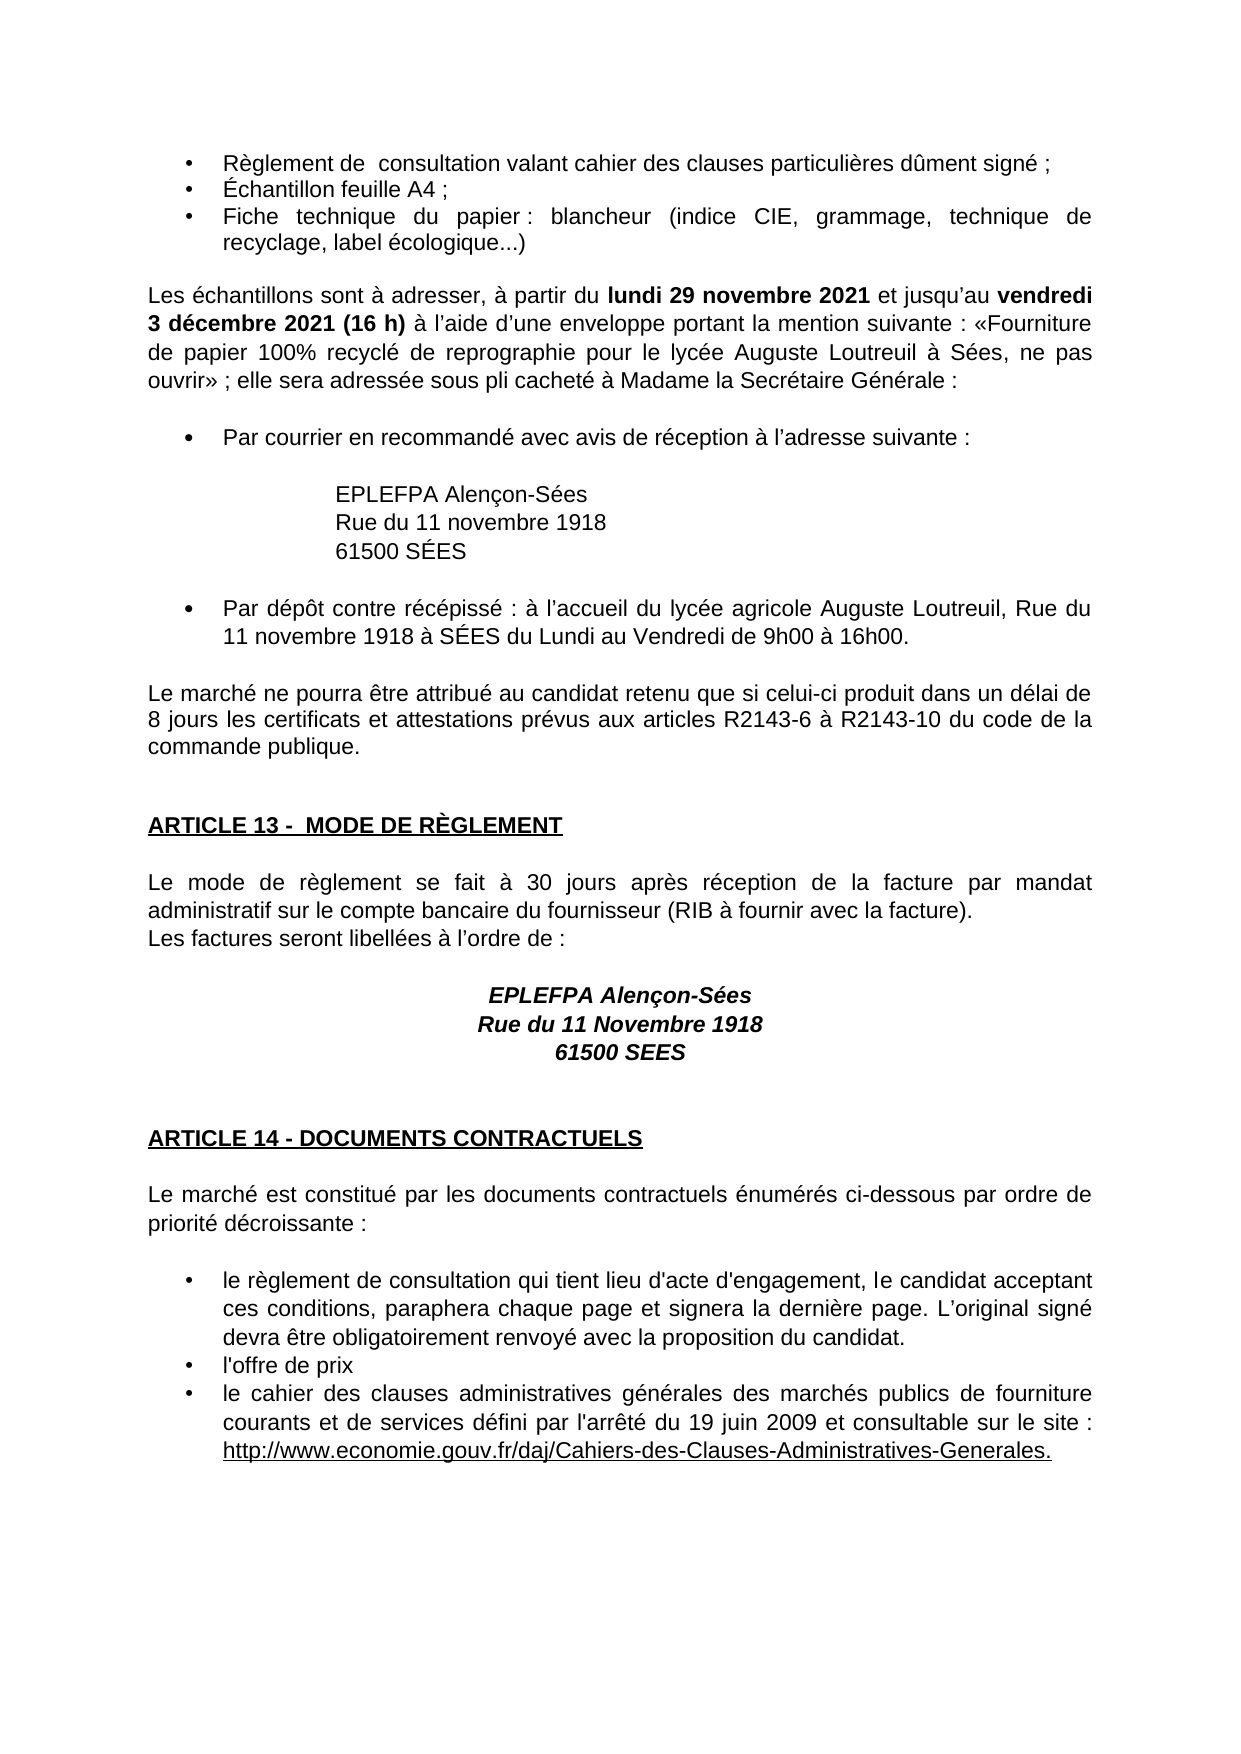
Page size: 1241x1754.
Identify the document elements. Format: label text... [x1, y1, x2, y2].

list Règlement de consultation valant cahier des clauses particulières dûment signé ; [185, 150, 1093, 176]
text EPLEFPA Alençon-Sées [335, 481, 1093, 507]
list Par dépôt contre récépissé : à l’accueil du lycée agricole Auguste Loutreuil, Rue du 11 novembre 1918 à SÉES du Lundi au Vendredi de 9h00 à 16h00. [185, 594, 1093, 649]
text Rue du 11 novembre 1918 [335, 509, 1093, 536]
list Échantillon feuille A4 ; [185, 176, 1093, 203]
list le cahier des clauses administratives générales des marchés publics de fourniture courants et de services défini par l'arrêté du 19 juin 2009 et consultable sur le site : http://www.economie.gouv.fr/daj/Cahiers-des-Clauses-Administratives-Generales. [185, 1380, 1093, 1464]
text Les échantillons sont à adresser, à partir du lundi 29 novembre 2021 et jusqu’au vendredi 3 décembre 2021 (16 h) à l’aide d’une enveloppe portant la mention suivante : «Fourniture de papier 100% recyclé de reprographie pour le lycée Auguste Loutreuil à Sées, ne pas ouvrir» ; elle sera adressée sous pli cacheté à Madame la Secrétaire Générale : [148, 282, 1093, 393]
list Par courrier en recommandé avec avis de réception à l’adresse suivante : [185, 424, 1093, 450]
list Fiche technique du papier : blancheur (indice CIE, grammage, technique de recyclage, label écologique...) [185, 203, 1093, 255]
text Le marché est constitué par les documents contractuels énumérés ci-dessous par ordre de priorité décroissante : [148, 1181, 1093, 1236]
list l'offre de prix [185, 1352, 1093, 1378]
text Le mode de règlement se fait à 30 jours après réception de la facture par mandat administratif sur le compte bancaire du fournisseur (RIB à fournir avec la facture). [148, 868, 1093, 923]
text Rue du 11 Novembre 1918 [148, 1011, 1093, 1037]
text Les factures seront libellées à l’ordre de : [148, 925, 1093, 952]
text 61500 SEES [148, 1039, 1093, 1066]
text Le marché ne pourra être attribué au candidat retenu que si celui-ci produit dans un délai de 8 jours les certificats et attestations prévus aux articles R2143-6 à R2143-10 du code de la commande publique. [148, 680, 1093, 759]
list le règlement de consultation qui tient lieu d'acte d'engagement, le candidat acceptant ces conditions, paraphera chaque page et signera la dernière page. L’original signé devra être obligatoirement renvoyé avec la proposition du candidat. [185, 1267, 1093, 1350]
text ARTICLE 14 - DOCUMENTS CONTRACTUELS [148, 1124, 1093, 1151]
text EPLEFPA Alençon-Sées [148, 982, 1093, 1009]
text ARTICLE 13 - MODE DE RÈGLEMENT [148, 812, 1093, 838]
text 61500 SÉES [335, 538, 1093, 564]
